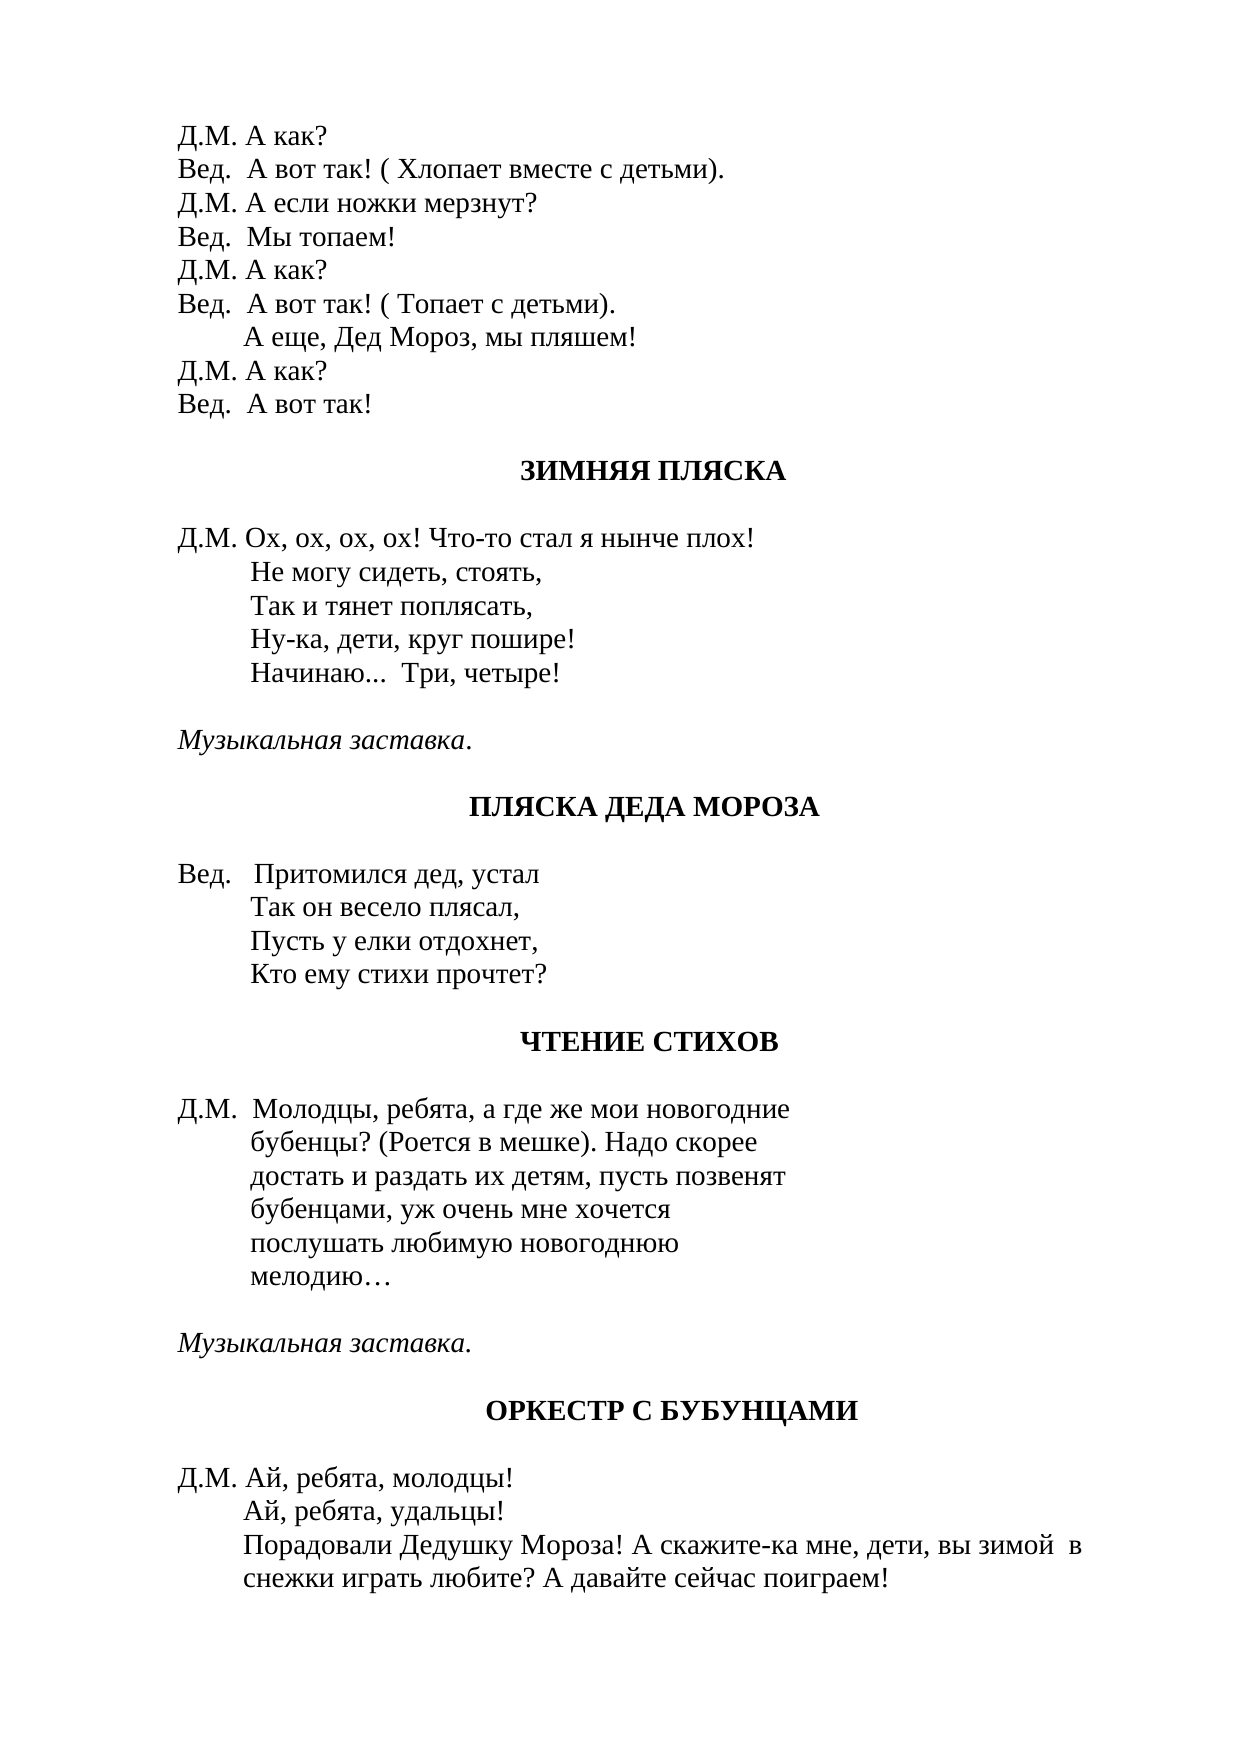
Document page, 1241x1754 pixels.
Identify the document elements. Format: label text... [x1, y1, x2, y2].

text Так он весело плясал, [177, 889, 1152, 923]
text Не могу сидеть, стоять, [177, 554, 1152, 588]
text Так и тянет поплясать, [177, 588, 1152, 621]
text Д.М. А как? [177, 353, 1152, 386]
text Д.М. А как? [177, 118, 1152, 152]
text Д.М. Молодцы, ребята, а где же мои новогодние [177, 1091, 1152, 1124]
text достать и раздать их детям, пусть позвенят [177, 1158, 1152, 1191]
text ЗИМНЯЯ ПЛЯСКА [177, 453, 1152, 487]
text Д.М. Ай, ребята, молодцы! [177, 1460, 1152, 1493]
text Пусть у елки отдохнет, [177, 923, 1152, 957]
text А еще, Дед Мороз, мы пляшем! [177, 319, 1152, 353]
text ПЛЯСКА ДЕДА МОРОЗА [177, 789, 1152, 822]
text Ну-ка, дети, круг пошире! [177, 621, 1152, 655]
text ЧТЕНИЕ СТИХОВ [177, 1024, 1152, 1057]
text ОРКЕСТР С БУБУНЦАМИ [177, 1393, 1152, 1426]
text Д.М. Ох, ох, ох, ох! Что-то стал я нынче плох! [177, 521, 1152, 554]
text Музыкальная заставка. [177, 722, 1152, 755]
text мелодию… [177, 1258, 1152, 1292]
text снежки играть любите? А давайте сейчас поиграем! [177, 1560, 1152, 1594]
text Вед. А вот так! ( Топает с детьми). [177, 286, 1152, 319]
text Д.М. А если ножки мерзнут? [177, 185, 1152, 219]
text Д.М. А как? [177, 252, 1152, 286]
text бубенцы? (Роется в мешке). Надо скорее [177, 1124, 1152, 1158]
text Начинаю... Три, четыре! [177, 655, 1152, 688]
text Ай, ребята, удальцы! [177, 1493, 1152, 1527]
text бубенцами, уж очень мне хочется [177, 1191, 1152, 1225]
text Вед. А вот так! [177, 386, 1152, 420]
text Порадовали Дедушку Мороза! А скажите-ка мне, дети, вы зимой в [177, 1527, 1152, 1560]
text Вед. Мы топаем! [177, 219, 1152, 252]
text Музыкальная заставка. [177, 1326, 1152, 1359]
text Вед. Притомился дед, устал [177, 856, 1152, 889]
text Вед. А вот так! ( Хлопает вместе с детьми). [177, 152, 1152, 185]
text послушать любимую новогоднюю [177, 1225, 1152, 1258]
text Кто ему стихи прочтет? [177, 957, 1152, 990]
